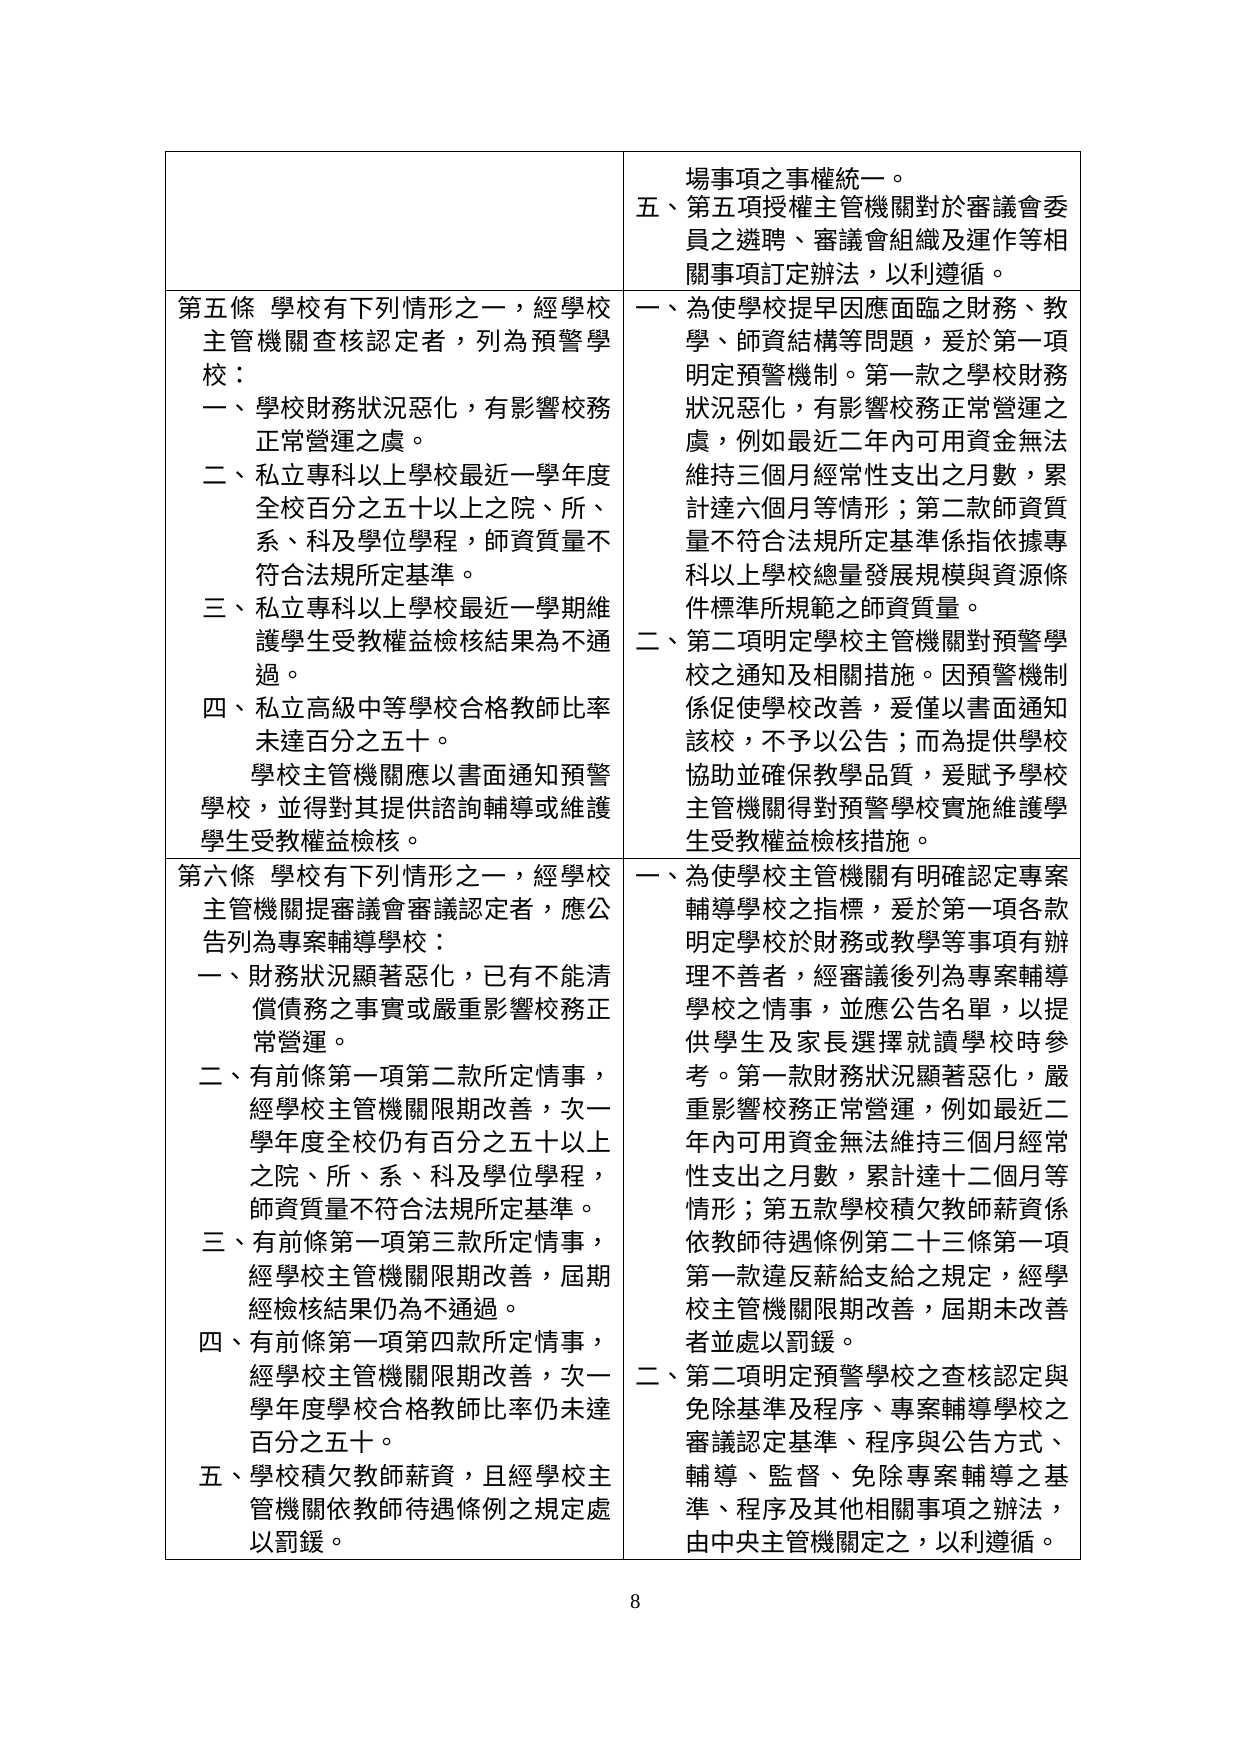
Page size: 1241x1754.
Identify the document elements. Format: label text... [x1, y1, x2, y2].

table_cell 第六條 學校有下列情形之一，經學校主管機關提審議會審議認定者，應公告列為專案輔導學校： 一、財務狀況顯著惡化，已有不能清償債務之事實或嚴重影響校務正常營運。 二、有前條第一項第二款所定情事，經學校主管機關限期改善，次一學年度全校仍有百分之五十以上之院、所、系、科及學位學程，師資質量不符合法規所定基準。 三、有前條第一項第三款所定情事，經學校主管機關限期改善，屆期經檢核結果仍為不通過。 四、有前條第一項第四款所定情事，經學校主管機關限期改善，次一學年度學校合格教師比率仍未達百分之五十。 五、學校積欠教師薪資，且經學校主管機關依教師待遇條例之規定處以罰鍰。 [166, 859, 623, 1558]
table_cell 一、為使學校提早因應面臨之財務、教學、師資結構等問題，爰於第一項明定預警機制。第一款之學校財務狀況惡化，有影響校務正常營運之虞，例如最近二年內可用資金無法維持三個月經常性支出之月數，累計達六個月等情形；第二款師資質量不符合法規所定基準係指依據專科以上學校總量發展規模與資源條件標準所規範之師資質量。 二、第二項明定學校主管機關對預警學校之通知及相關措施。因預警機制係促使學校改善，爰僅以書面通知該校，不予以公告；而為提供學校協助並確保教學品質，爰賦予學校主管機關得對預警學校實施維護學生受教權益檢核措施。 [624, 291, 1080, 857]
table_cell 場事項之事權統一。 五、第五項授權主管機關對於審議會委員之遴聘、審議會組織及運作等相關事項訂定辦法，以利遵循。 [624, 152, 1080, 290]
table_cell [166, 152, 623, 290]
table_cell 第五條 學校有下列情形之一，經學校主管機關查核認定者，列為預警學校： 學校財務狀況惡化，有影響校務正常營運之虞。 私立專科以上學校最近一學年度全校百分之五十以上之院、所、系、科及學位學程，師資質量不符合法規所定基準。 私立專科以上學校最近一學期維護學生受教權益檢核結果為不通過。 私立高級中等學校合格教師比率未達百分之五十。 學校主管機關應以書面通知預警學校，並得對其提供諮詢輔導或維護學生受教權益檢核。 [166, 291, 623, 857]
table_cell 為使學校主管機關有明確認定專案輔導學校之指標，爰於第一項各款明定學校於財務或教學等事項有辦理不善者，經審議後列為專案輔導學校之情事，並應公告名單，以提供學生及家長選擇就讀學校時參考。第一款財務狀況顯著惡化，嚴重影響校務正常營運，例如最近二年內可用資金無法維持三個月經常性支出之月數，累計達十二個月等情形；第五款學校積欠教師薪資係依教師待遇條例第二十三條第一項第一款違反薪給支給之規定，經學校主管機關限期改善，屆期未改善者並處以罰鍰。 第二項明定預警學校之查核認定與免除基準及程序、專案輔導學校之審議認定基準、程序與公告方式、輔導、監督、免除專案輔導之基準、程序及其他相關事項之辦法，由中央主管機關定之，以利遵循。 第三項明定本條例施行前，學校主管機關已列入專案輔導之學校，須於本條例施行後，提經審議會審議認定，仍有符合第一項之情形者，始由學校主管機關公告列為專案輔導學校。 另學校列為專案輔導學校前並非一定須先列為預警學校，而係視學校是否有第一項所列情形而定，如學校違反私立學校法或有關教育法令，且情節嚴重，則無須先列為預警學校，可直接列為專案輔導學校。 [624, 859, 1080, 1558]
